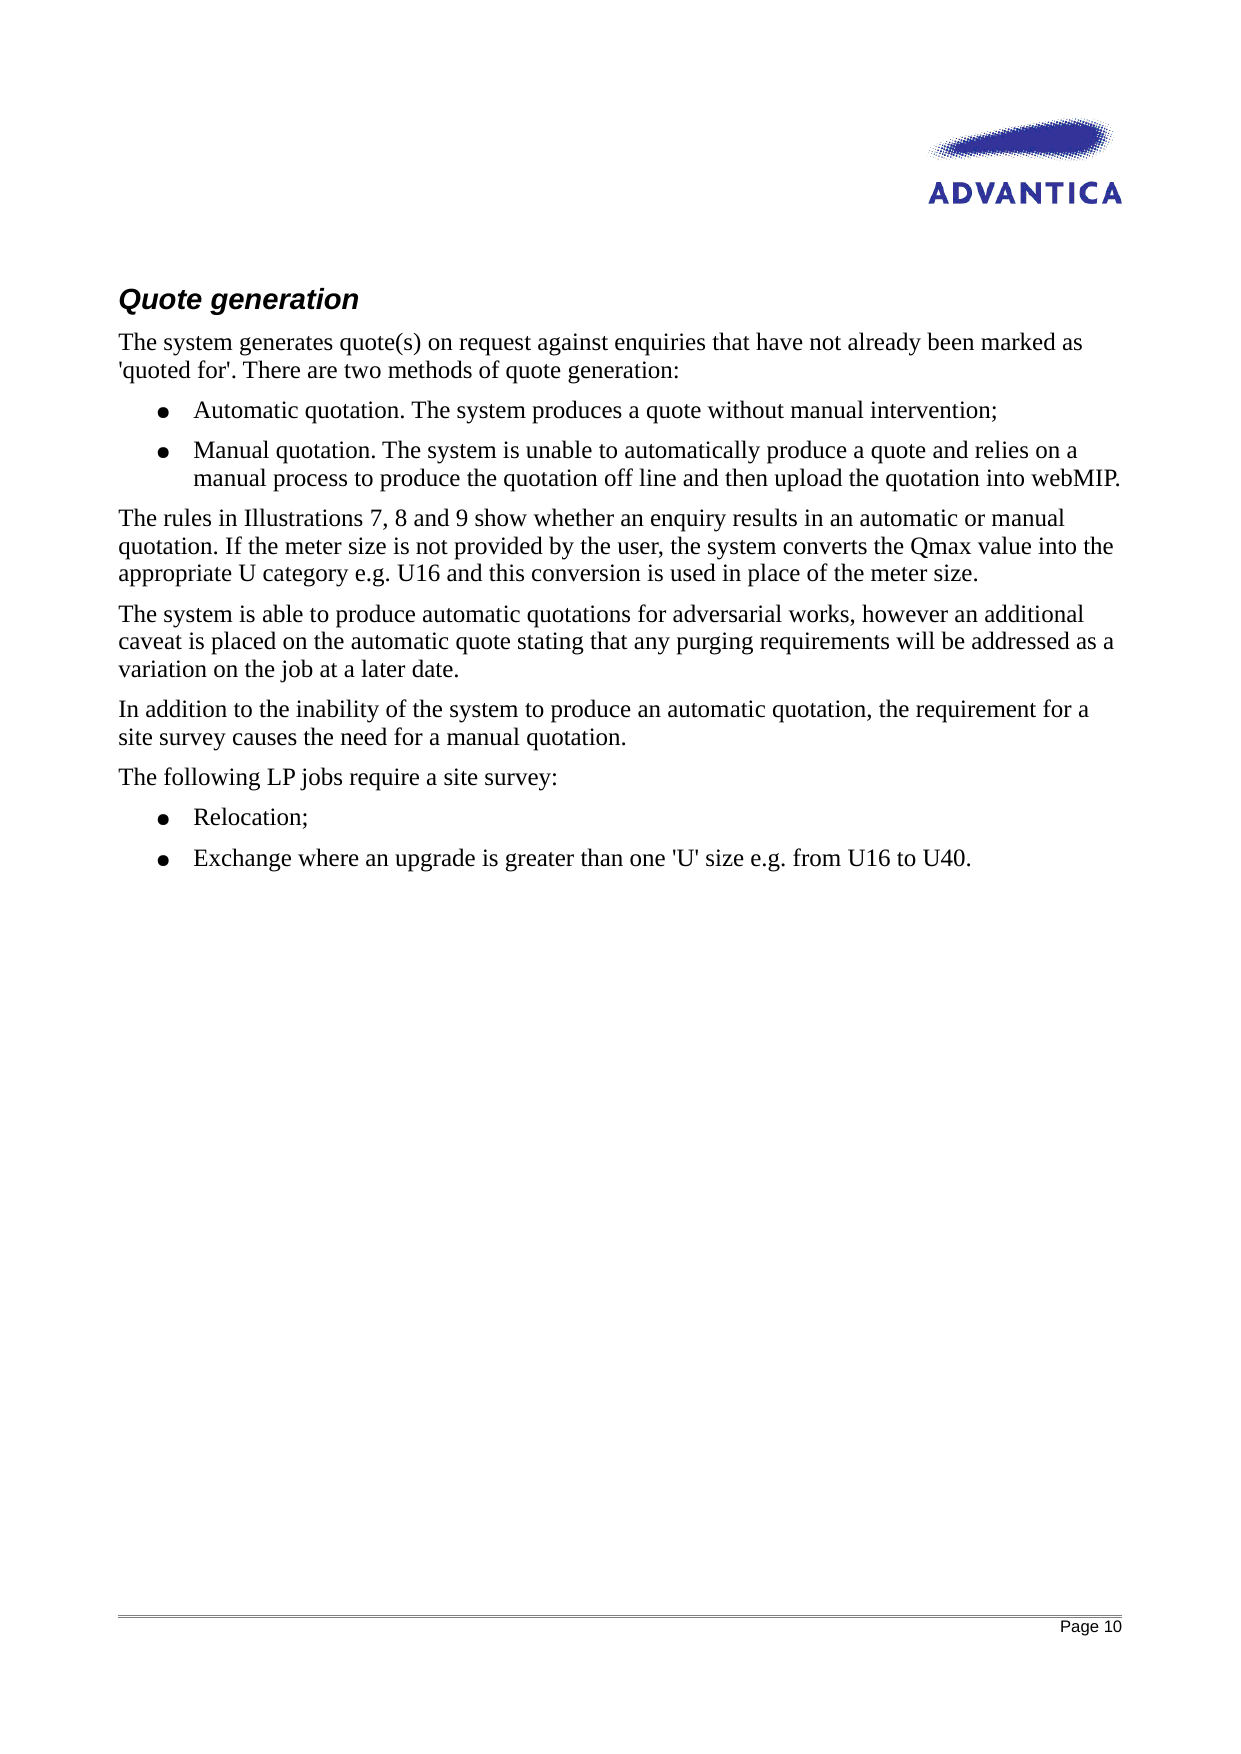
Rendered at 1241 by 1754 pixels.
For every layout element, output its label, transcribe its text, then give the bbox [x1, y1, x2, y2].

text The following LP jobs require a site survey: [118, 763, 1122, 791]
subtitle Quote generation [118, 283, 1122, 316]
text The system is able to produce automatic quotations for adversarial works, however an additional caveat is placed on the automatic quote stating that any purging requirements will be addressed as a variation on the job at a later date. [118, 600, 1122, 683]
list Manual quotation. The system is unable to automatically produce a quote and relies on a manual process to produce the quotation off line and then upload the quotation into webMIP. [156, 436, 1122, 492]
list Exchange where an upgrade is greater than one 'U' size e.g. from U16 to U40. [156, 844, 1122, 871]
list Automatic quotation. The system produces a quote without manual intervention; [156, 396, 1122, 424]
picture [927, 118, 1122, 204]
text The system generates quote(s) on request against enquiries that have not already been marked as 'quoted for'. There are two methods of quote generation: [118, 328, 1122, 383]
list Relocation; [156, 803, 1122, 831]
text The rules in Illustrations 7, 8 and 9 show whether an enquiry results in an automatic or manual quotation. If the meter size is not provided by the user, the system converts the Qmax value into the appropriate U category e.g. U16 and this conversion is used in place of the meter size. [118, 504, 1122, 587]
text In addition to the inability of the system to produce an automatic quotation, the requirement for a site survey causes the need for a manual quotation. [118, 695, 1122, 751]
